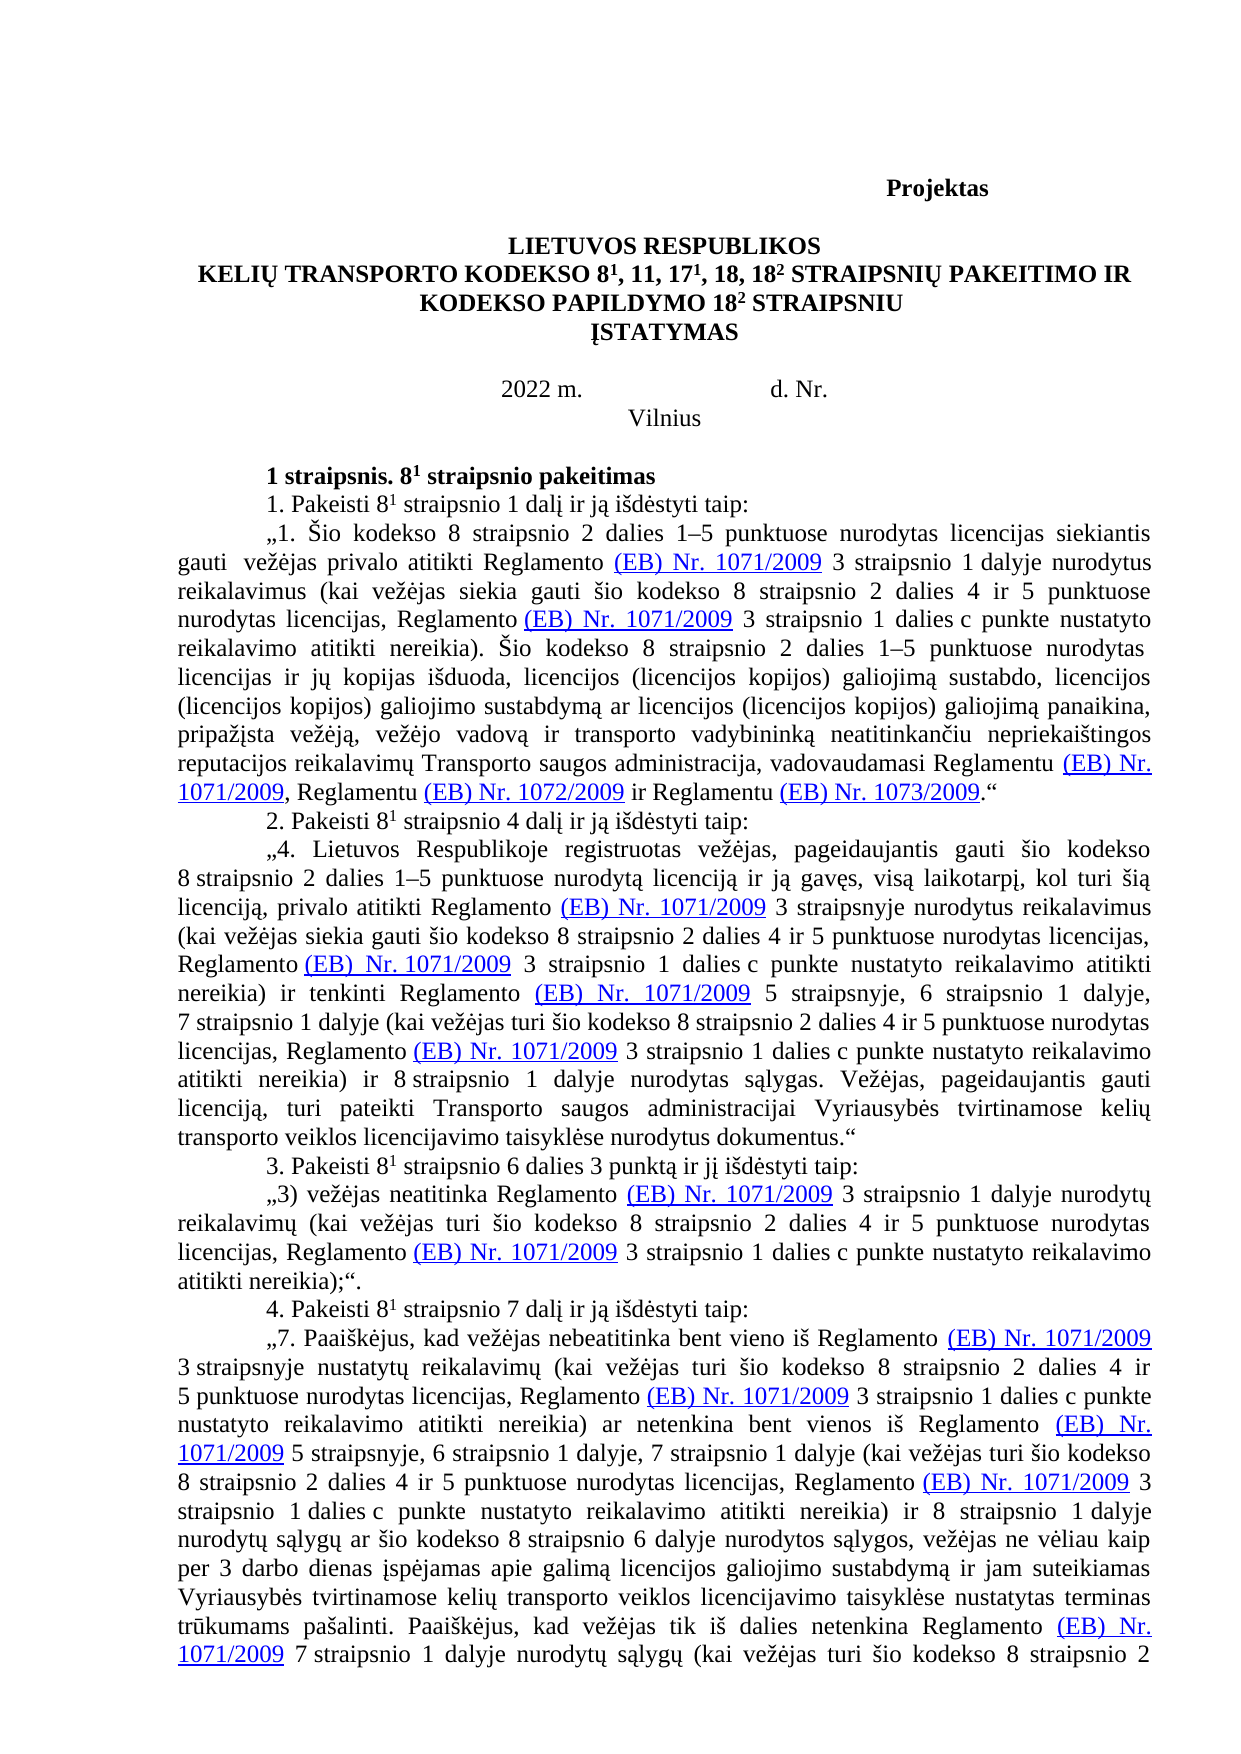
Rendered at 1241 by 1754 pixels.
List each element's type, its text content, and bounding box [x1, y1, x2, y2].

text 2. Pakeisti 81 straipsnio 4 dalį ir ją išdėstyti taip: [266, 806, 1152, 834]
text 1. Pakeisti 81 straipsnio 1 dalį ir ją išdėstyti taip: [266, 489, 1152, 518]
text „1. Šio kodekso 8 straipsnio 2 dalies 1–5 punktuose nurodytas licencijas siekiantis gauti vežėjas privalo atitikti Reglamento (EB) Nr. 1071/2009 3 straipsnio 1 dalyje nurodytus reikalavimus (kai vežėjas siekia gauti šio kodekso 8 straipsnio 2 dalies 4 ir 5 punktuose nurodytas licencijas, Reglamento (EB) Nr. 1071/2009 3 straipsnio 1 dalies c punkte nustatyto reikalavimo atitikti nereikia). Šio kodekso 8 straipsnio 2 dalies 1–5 punktuose nurodytas licencijas ir jų kopijas išduoda, licencijos (licencijos kopijos) galiojimą sustabdo, licencijos (licencijos kopijos) galiojimo sustabdymą ar licencijos (licencijos kopijos) galiojimą panaikina, pripažįsta vežėją, vežėjo vadovą ir transporto vadybininką neatitinkančiu nepriekaištingos reputacijos reikalavimų Transporto saugos administracija, vadovaudamasi Reglamentu (EB) Nr. 1071/2009, Reglamentu (EB) Nr. 1072/2009 ir Reglamentu (EB) Nr. 1073/2009.“ [177, 518, 1152, 806]
text „7. Paaiškėjus, kad vežėjas nebeatitinka bent vieno iš Reglamento (EB) Nr. 1071/2009 3 straipsnyje nustatytų reikalavimų (kai vežėjas turi šio kodekso 8 straipsnio 2 dalies 4 ir 5 punktuose nurodytas licencijas, Reglamento (EB) Nr. 1071/2009 3 straipsnio 1 dalies c punkte nustatyto reikalavimo atitikti nereikia) ar netenkina bent vienos iš Reglamento (EB) Nr. 1071/2009 5 straipsnyje, 6 straipsnio 1 dalyje, 7 straipsnio 1 dalyje (kai vežėjas turi šio kodekso 8 straipsnio 2 dalies 4 ir 5 punktuose nurodytas licencijas, Reglamento (EB) Nr. 1071/2009 3 straipsnio 1 dalies c punkte nustatyto reikalavimo atitikti nereikia) ir 8 straipsnio 1 dalyje nurodytų sąlygų ar šio kodekso 8 straipsnio 6 dalyje nurodytos sąlygos, vežėjas ne vėliau kaip per 3 darbo dienas įspėjamas apie galimą licencijos galiojimo sustabdymą ir jam suteikiamas Vyriausybės tvirtinamose kelių transporto veiklos licencijavimo taisyklėse nustatytas terminas trūkumams pašalinti. Paaiškėjus, kad vežėjas tik iš dalies netenkina Reglamento (EB) Nr. 1071/2009 7 straipsnio 1 dalyje nurodytų sąlygų (kai vežėjas turi šio kodekso 8 straipsnio 2 [177, 1323, 1152, 1668]
text „3) vežėjas neatitinka Reglamento (EB) Nr. 1071/2009 3 straipsnio 1 dalyje nurodytų reikalavimų (kai vežėjas turi šio kodekso 8 straipsnio 2 dalies 4 ir 5 punktuose nurodytas licencijas, Reglamento (EB) Nr. 1071/2009 3 straipsnio 1 dalies c punkte nustatyto reikalavimo atitikti nereikia);“. [177, 1179, 1152, 1294]
text Vilnius [177, 403, 1152, 432]
text 1 straipsnis. 81 straipsnio pakeitimas [177, 461, 1152, 489]
text 4. Pakeisti 81 straipsnio 7 dalį ir ją išdėstyti taip: [266, 1294, 1152, 1323]
text KELIŲ TRANSPORTO KODEKSO 81, 11, 171, 18, 182 STRAIPSNIŲ PAKEITIMO IR KODEKSO PAPILDYMO 182 STRAIPSNIU [177, 259, 1152, 317]
text Projektas [811, 173, 1152, 202]
text „4. Lietuvos Respublikoje registruotas vežėjas, pageidaujantis gauti šio kodekso 8 straipsnio 2 dalies 1–5 punktuose nurodytą licenciją ir ją gavęs, visą laikotarpį, kol turi šią licenciją, privalo atitikti Reglamento (EB) Nr. 1071/2009 3 straipsnyje nurodytus reikalavimus (kai vežėjas siekia gauti šio kodekso 8 straipsnio 2 dalies 4 ir 5 punktuose nurodytas licencijas, Reglamento (EB) Nr. 1071/2009 3 straipsnio 1 dalies c punkte nustatyto reikalavimo atitikti nereikia) ir tenkinti Reglamento (EB) Nr. 1071/2009 5 straipsnyje, 6 straipsnio 1 dalyje, 7 straipsnio 1 dalyje (kai vežėjas turi šio kodekso 8 straipsnio 2 dalies 4 ir 5 punktuose nurodytas licencijas, Reglamento (EB) Nr. 1071/2009 3 straipsnio 1 dalies c punkte nustatyto reikalavimo atitikti nereikia) ir 8 straipsnio 1 dalyje nurodytas sąlygas. Vežėjas, pageidaujantis gauti licenciją, turi pateikti Transporto saugos administracijai Vyriausybės tvirtinamose kelių transporto veiklos licencijavimo taisyklėse nurodytus dokumentus.“ [177, 834, 1152, 1151]
text LIETUVOS RESPUBLIKOS [177, 231, 1152, 259]
text 2022 m. d. Nr. [177, 374, 1152, 403]
text 3. Pakeisti 81 straipsnio 6 dalies 3 punktą ir jį išdėstyti taip: [266, 1151, 1152, 1179]
text ĮSTATYMAS [177, 317, 1152, 346]
